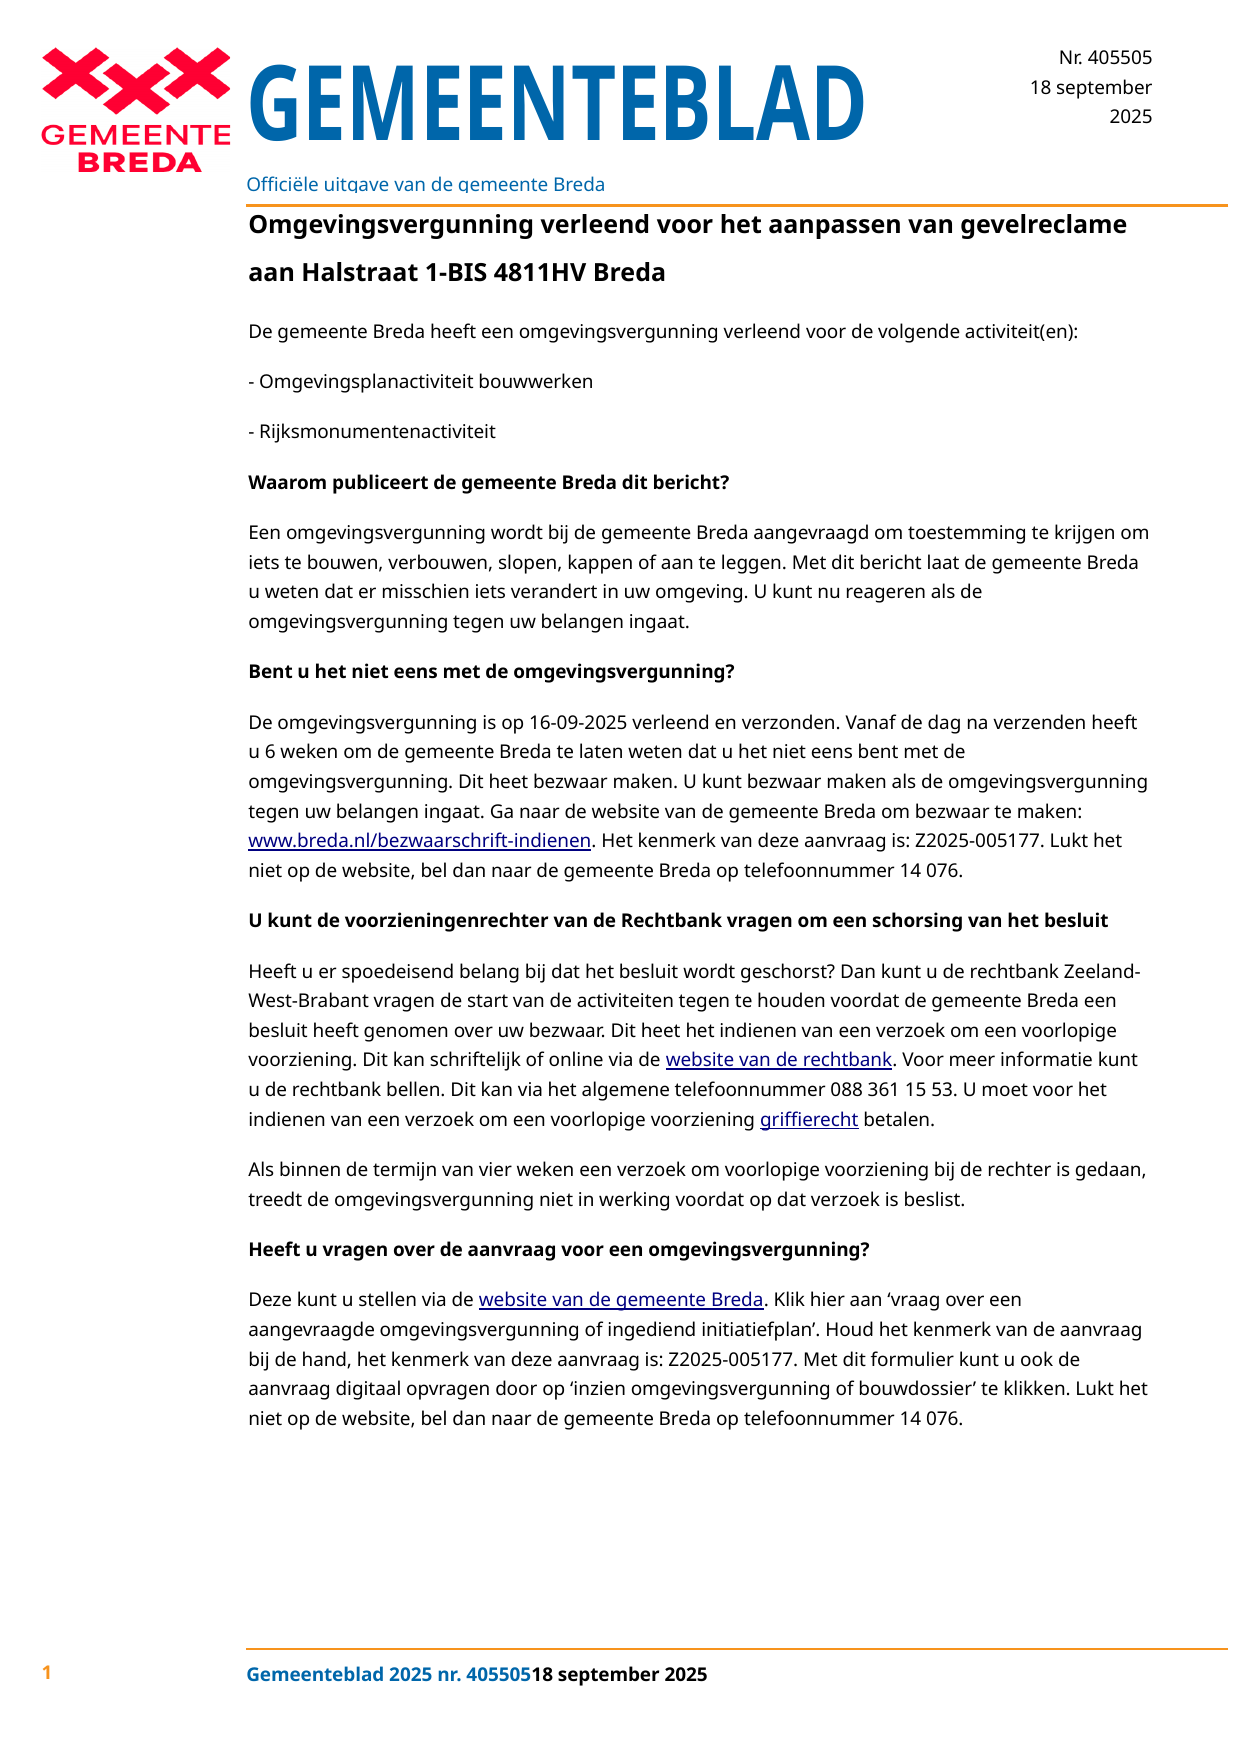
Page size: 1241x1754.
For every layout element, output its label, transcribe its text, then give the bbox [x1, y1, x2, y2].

text U kunt de voorzieningenrechter van de Rechtbank vragen om een schorsing van het besluit [248, 907, 1152, 933]
text Omgevingsvergunning verleend voor het aanpassen van gevelreclame aan Halstraat 1-BIS 4811HV Breda [248, 207, 1152, 288]
text Heeft u er spoedeisend belang bij dat het besluit wordt geschorst? Dan kunt u de rechtbank Zeeland-West-Brabant vragen de start van de activiteiten tegen te houden voordat de gemeente Breda een besluit heeft genomen over uw bezwaar. Dit heet het indienen van een verzoek om een voorlopige voorziening. Dit kan schriftelijk of online via de website van de rechtbank. Voor meer informatie kunt u de rechtbank bellen. Dit kan via het algemene telefoonnummer 088 361 15 53. U moet voor het indienen van een verzoek om een voorlopige voorziening griffierecht betalen. [248, 958, 1152, 1132]
text Waarom publiceert de gemeente Breda dit bericht? [248, 469, 1152, 495]
text Als binnen de termijn van vier weken een verzoek om voorlopige voorziening bij de rechter is gedaan, treedt de omgevingsvergunning niet in werking voordat op dat verzoek is beslist. [248, 1156, 1152, 1212]
picture [41, 47, 231, 172]
text Heeft u vragen over de aanvraag voor een omgevingsvergunning? [248, 1236, 1152, 1262]
text De gemeente Breda heeft een omgevingsvergunning verleend voor de volgende activiteit(en): [248, 318, 1152, 344]
text - Omgevingsplanactiviteit bouwwerken [248, 368, 1152, 394]
text Bent u het niet eens met de omgevingsvergunning? [248, 659, 1152, 684]
text Deze kunt u stellen via de website van de gemeente Breda. Klik hier aan ‘vraag over een aangevraagde omgevingsvergunning of ingediend initiatiefplan’. Houd het kenmerk van de aanvraag bij de hand, het kenmerk van deze aanvraag is: Z2025-005177. Met dit formulier kunt u ook de aanvraag digitaal opvragen door op ‘inzien omgevingsvergunning of bouwdossier’ te klikken. Lukt het niet op de website, bel dan naar de gemeente Breda op telefoonnummer 14 076. [248, 1287, 1152, 1431]
text De omgevingsvergunning is op 16-09-2025 verleend en verzonden. Vanaf de dag na verzenden heeft u 6 weken om de gemeente Breda te laten weten dat u het niet eens bent met de omgevingsvergunning. Dit heet bezwaar maken. U kunt bezwaar maken als de omgevingsvergunning tegen uw belangen ingaat. Ga naar de website van de gemeente Breda om bezwaar te maken: www.breda.nl/bezwaarschrift-indienen. Het kenmerk van deze aanvraag is: Z2025-005177. Lukt het niet op de website, bel dan naar de gemeente Breda op telefoonnummer 14 076. [248, 709, 1152, 883]
text Een omgevingsvergunning wordt bij de gemeente Breda aangevraagd om toestemming te krijgen om iets te bouwen, verbouwen, slopen, kappen of aan te leggen. Met dit bericht laat de gemeente Breda u weten dat er misschien iets verandert in uw omgeving. U kunt nu reageren als de omgevingsvergunning tegen uw belangen ingaat. [248, 519, 1152, 634]
text - Rijksmonumentenactiviteit [248, 419, 1152, 444]
